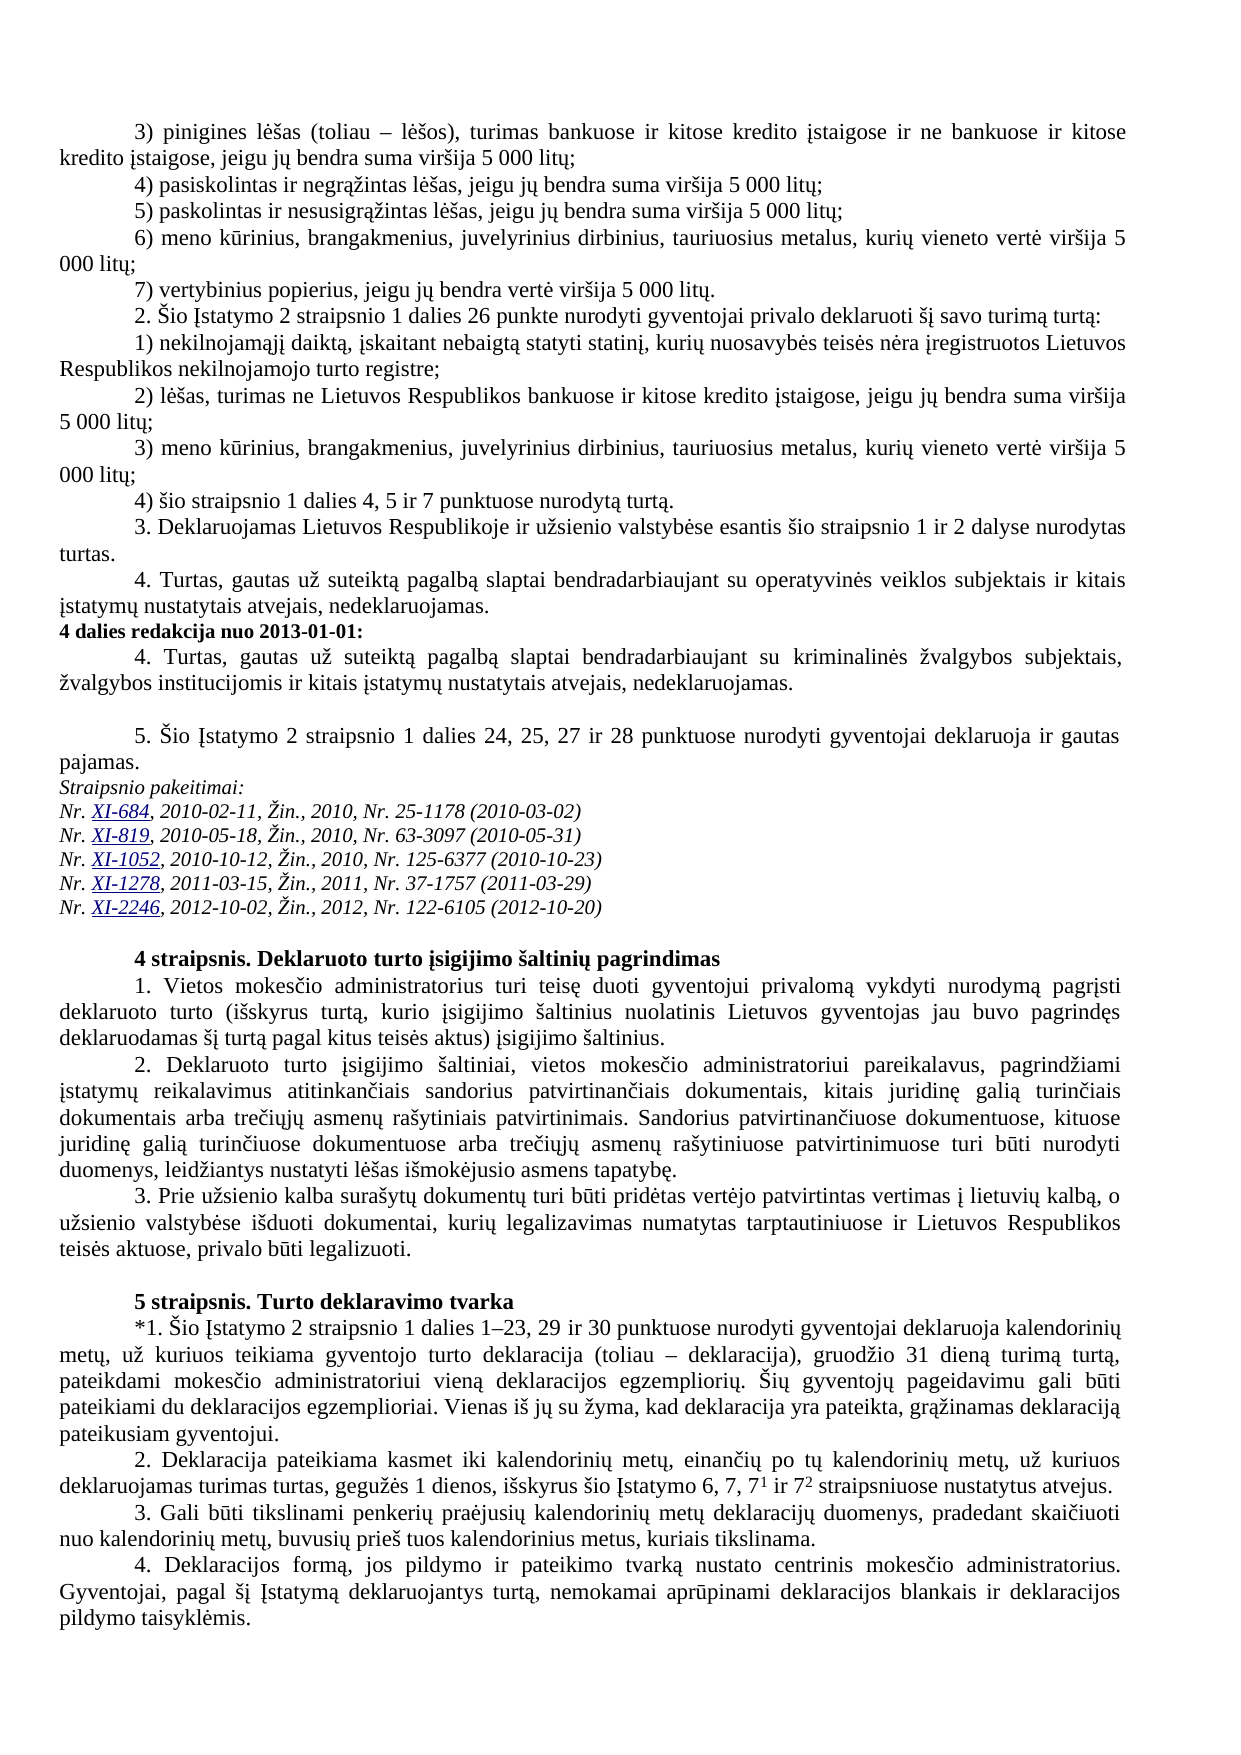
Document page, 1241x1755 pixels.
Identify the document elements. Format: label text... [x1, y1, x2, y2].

text 6) meno kūrinius, brangakmenius, juvelyrinius dirbinius, tauriuosius metalus, kurių vieneto vertė viršija 5 000 litų; [59, 223, 1127, 276]
text 4) pasiskolintas ir negrąžintas lėšas, jeigu jų bendra suma viršija 5 000 litų; [59, 171, 1127, 197]
text 4) šio straipsnio 1 dalies 4, 5 ir 7 punktuose nurodytą turtą. [59, 487, 1127, 513]
text Nr. XI-1052, 2010-10-12, Žin., 2010, Nr. 125-6377 (2010-10-23) [59, 847, 1122, 871]
text 3. Gali būti tikslinami penkerių praėjusių kalendorinių metų deklaracijų duomenys, pradedant skaičiuoti nuo kalendorinių metų, buvusių prieš tuos kalendorinius metus, kuriais tikslinama. [59, 1499, 1122, 1552]
text 5) paskolintas ir nesusigrąžintas lėšas, jeigu jų bendra suma viršija 5 000 litų; [59, 197, 1127, 223]
text 1. Vietos mokesčio administratorius turi teisę duoti gyventojui privalomą vykdyti nurodymą pagrįsti deklaruoto turto (išskyrus turtą, kurio įsigijimo šaltinius nuolatinis Lietuvos gyventojas jau buvo pagrindęs deklaruodamas šį turtą pagal kitus teisės aktus) įsigijimo šaltinius. [59, 972, 1122, 1051]
text 1) nekilnojamąjį daiktą, įskaitant nebaigtą statyti statinį, kurių nuosavybės teisės nėra įregistruotos Lietuvos Respublikos nekilnojamojo turto registre; [59, 329, 1127, 382]
text Nr. XI-819, 2010-05-18, Žin., 2010, Nr. 63-3097 (2010-05-31) [59, 823, 1122, 847]
text Nr. XI-1278, 2011-03-15, Žin., 2011, Nr. 37-1757 (2011-03-29) [59, 871, 1122, 895]
text 4 dalies redakcija nuo 2013-01-01: [59, 619, 1127, 643]
text 4. Deklaracijos formą, jos pildymo ir pateikimo tvarką nustato centrinis mokesčio administratorius. Gyventojai, pagal šį Įstatymą deklaruojantys turtą, nemokamai aprūpinami deklaracijos blankais ir deklaracijos pildymo taisyklėmis. [59, 1552, 1122, 1631]
text 5 straipsnis. Turto deklaravimo tvarka [59, 1288, 1122, 1314]
text 5. Šio Įstatymo 2 straipsnio 1 dalies 24, 25, 27 ir 28 punktuose nurodyti gyventojai deklaruoja ir gautas pajamas. [59, 722, 1122, 775]
text 7) vertybinius popierius, jeigu jų bendra vertė viršija 5 000 litų. [59, 276, 1127, 303]
text 4 straipsnis. Deklaruoto turto įsigijimo šaltinių pagrindimas [59, 945, 1122, 972]
text 3) pinigines lėšas (toliau – lėšos), turimas bankuose ir kitose kredito įstaigose ir ne bankuose ir kitose kredito įstaigose, jeigu jų bendra suma viršija 5 000 litų; [59, 118, 1127, 171]
text Nr. XI-684, 2010-02-11, Žin., 2010, Nr. 25-1178 (2010-03-02) [59, 799, 1122, 823]
text 2. Deklaracija pateikiama kasmet iki kalendorinių metų, einančių po tų kalendorinių metų, už kuriuos deklaruojamas turimas turtas, gegužės 1 dienos, išskyrus šio Įstatymo 6, 7, 71 ir 72 straipsniuose nustatytus atvejus. [59, 1446, 1122, 1499]
text 4. Turtas, gautas už suteiktą pagalbą slaptai bendradarbiaujant su operatyvinės veiklos subjektais ir kitais įstatymų nustatytais atvejais, nedeklaruojamas. [59, 566, 1127, 619]
text *1. Šio Įstatymo 2 straipsnio 1 dalies 1–23, 29 ir 30 punktuose nurodyti gyventojai deklaruoja kalendorinių metų, už kuriuos teikiama gyventojo turto deklaracija (toliau – deklaracija), gruodžio 31 dieną turimą turtą, pateikdami mokesčio administratoriui vieną deklaracijos egzempliorių. Šių gyventojų pageidavimu gali būti pateikiami du deklaracijos egzemplioriai. Vienas iš jų su žyma, kad deklaracija yra pateikta, grąžinamas deklaraciją pateikusiam gyventojui. [59, 1314, 1122, 1446]
text 2) lėšas, turimas ne Lietuvos Respublikos bankuose ir kitose kredito įstaigose, jeigu jų bendra suma viršija 5 000 litų; [59, 382, 1127, 434]
text 3. Prie užsienio kalba surašytų dokumentų turi būti pridėtas vertėjo patvirtintas vertimas į lietuvių kalbą, o užsienio valstybėse išduoti dokumentai, kurių legalizavimas numatytas tarptautiniuose ir Lietuvos Respublikos teisės aktuose, privalo būti legalizuoti. [59, 1183, 1122, 1262]
text Nr. XI-2246, 2012-10-02, Žin., 2012, Nr. 122-6105 (2012-10-20) [59, 895, 1122, 919]
text 2. Deklaruoto turto įsigijimo šaltiniai, vietos mokesčio administratoriui pareikalavus, pagrindžiami įstatymų reikalavimus atitinkančiais sandorius patvirtinančiais dokumentais, kitais juridinę galią turinčiais dokumentais arba trečiųjų asmenų rašytiniais patvirtinimais. Sandorius patvirtinančiuose dokumentuose, kituose juridinę galią turinčiuose dokumentuose arba trečiųjų asmenų rašytiniuose patvirtinimuose turi būti nurodyti duomenys, leidžiantys nustatyti lėšas išmokėjusio asmens tapatybę. [59, 1051, 1122, 1183]
text 4. Turtas, gautas už suteiktą pagalbą slaptai bendradarbiaujant su kriminalinės žvalgybos subjektais, žvalgybos institucijomis ir kitais įstatymų nustatytais atvejais, nedeklaruojamas. [59, 643, 1122, 696]
text 3. Deklaruojamas Lietuvos Respublikoje ir užsienio valstybėse esantis šio straipsnio 1 ir 2 dalyse nurodytas turtas. [59, 513, 1127, 566]
text 2. Šio Įstatymo 2 straipsnio 1 dalies 26 punkte nurodyti gyventojai privalo deklaruoti šį savo turimą turtą: [59, 303, 1127, 329]
text 3) meno kūrinius, brangakmenius, juvelyrinius dirbinius, tauriuosius metalus, kurių vieneto vertė viršija 5 000 litų; [59, 434, 1127, 487]
text Straipsnio pakeitimai: [59, 775, 1122, 799]
